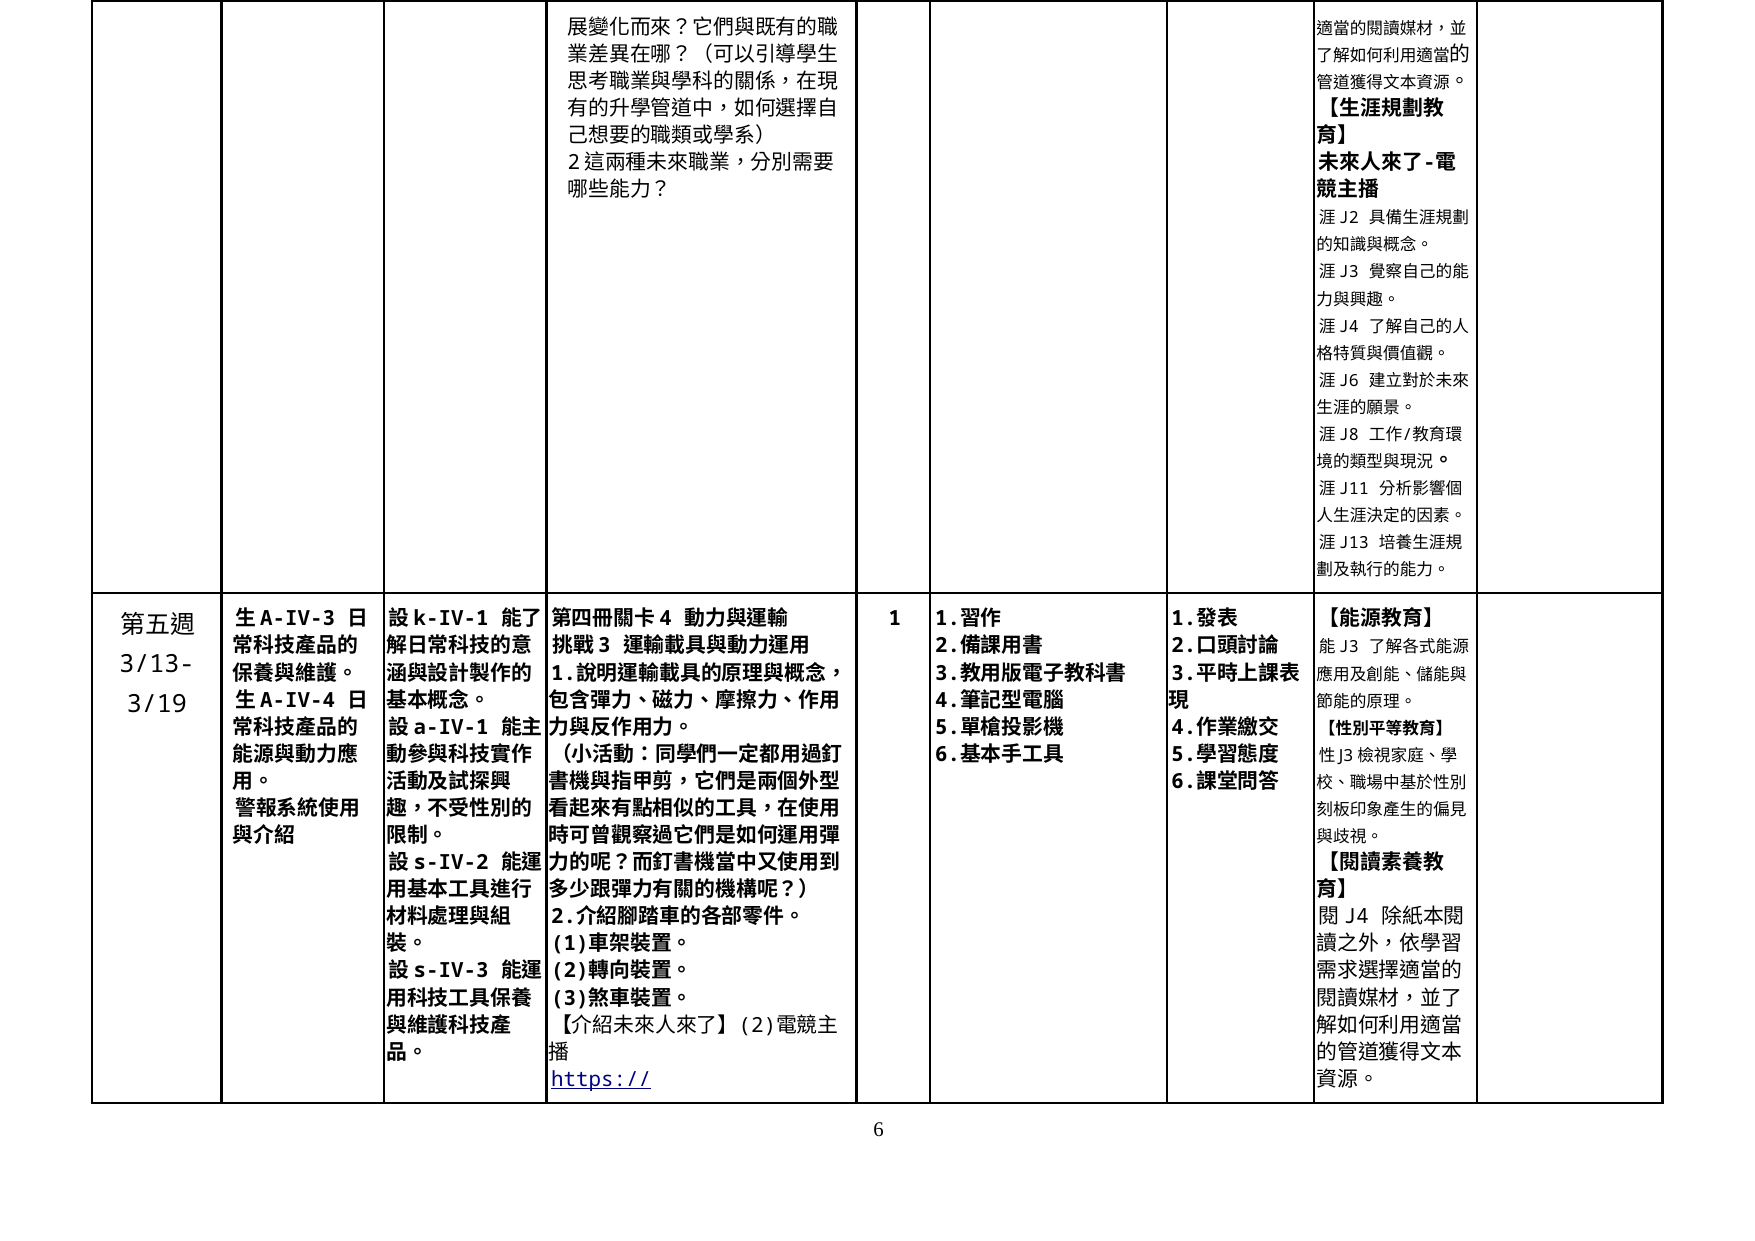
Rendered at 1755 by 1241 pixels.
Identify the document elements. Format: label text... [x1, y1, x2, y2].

table_cell 展變化而來？它們與既有的職業差異在哪？（可以引導學生思考職業與學科的關係，在現有的升學管道中，如何選擇自己想要的職類或學系） 2這兩種未來職業，分別需要哪些能力？ [548, 2, 855, 592]
table_cell 【能源教育】 能J3 了解各式能源應用及創能、儲能與節能的原理。 【性別平等教育】 性J3 檢視家庭、學校、職場中基於性別刻板印象產生的偏見與歧視。 【閱讀素養教育】 閱J4 除紙本閱讀之外，依學習需求選擇適當的閱讀媒材，並了解如何利用適當的管道獲得文本資源。 [1315, 594, 1476, 1102]
table_cell 1.發表 2.口頭討論 3.平時上課表現 4.作業繳交 5.學習態度 6.課堂問答 [1168, 594, 1313, 1102]
table_cell [1478, 594, 1661, 1102]
table_cell [1168, 2, 1313, 592]
table_cell [385, 2, 545, 592]
table_cell [93, 2, 220, 592]
table_cell 生A-IV-3 日常科技產品的保養與維護。 生A-IV-4 日常科技產品的能源與動力應用。 警報系統使用與介紹 [223, 594, 383, 1102]
table_cell 1 [858, 594, 929, 1102]
table_cell [858, 2, 929, 592]
table_cell 適當的閱讀媒材，並了解如何利用適當的管道獲得文本資源。 【生涯規劃教育】 未來人來了-電競主播 涯J2 具備生涯規劃的知識與概念。 涯J3 覺察自己的能力與興趣。 涯J4 了解自己的人格特質與價值觀。 涯J6 建立對於未來生涯的願景。 涯J8 工作/教育環境的類型與現況。 涯J11 分析影響個人生涯決定的因素。 涯J13 培養生涯規劃及執行的能力。 [1315, 2, 1476, 592]
table_cell [223, 2, 383, 592]
table_cell 設k-IV-1 能了解日常科技的意涵與設計製作的基本概念。 設a-IV-1 能主動參與科技實作活動及試探興趣，不受性別的限制。 設s-IV-2 能運用基本工具進行材料處理與組裝。 設s-IV-3 能運用科技工具保養與維護科技產品。 [385, 594, 545, 1102]
table_cell [1478, 2, 1661, 592]
table_cell 第五週3/13-3/19 [93, 594, 220, 1102]
table_cell 第四冊關卡4 動力與運輸 挑戰3 運輸載具與動力運用 1.說明運輸載具的原理與概念，包含彈力、磁力、摩擦力、作用力與反作用力。 （小活動：同學們一定都用過釘書機與指甲剪，它們是兩個外型看起來有點相似的工具，在使用時可曾觀察過它們是如何運用彈力的呢？而釘書機當中又使用到多少跟彈力有關的機構呢？） 2.介紹腳踏車的各部零件。 (1)車架裝置。 (2)轉向裝置。 (3)煞車裝置。 【介紹未來人來了】(2)電競主播 https:// [548, 594, 855, 1102]
table_cell 1.習作 2.備課用書 3.教用版電子教科書 4.筆記型電腦 5.單槍投影機 6.基本手工具 [931, 594, 1166, 1102]
table_cell [931, 2, 1166, 592]
